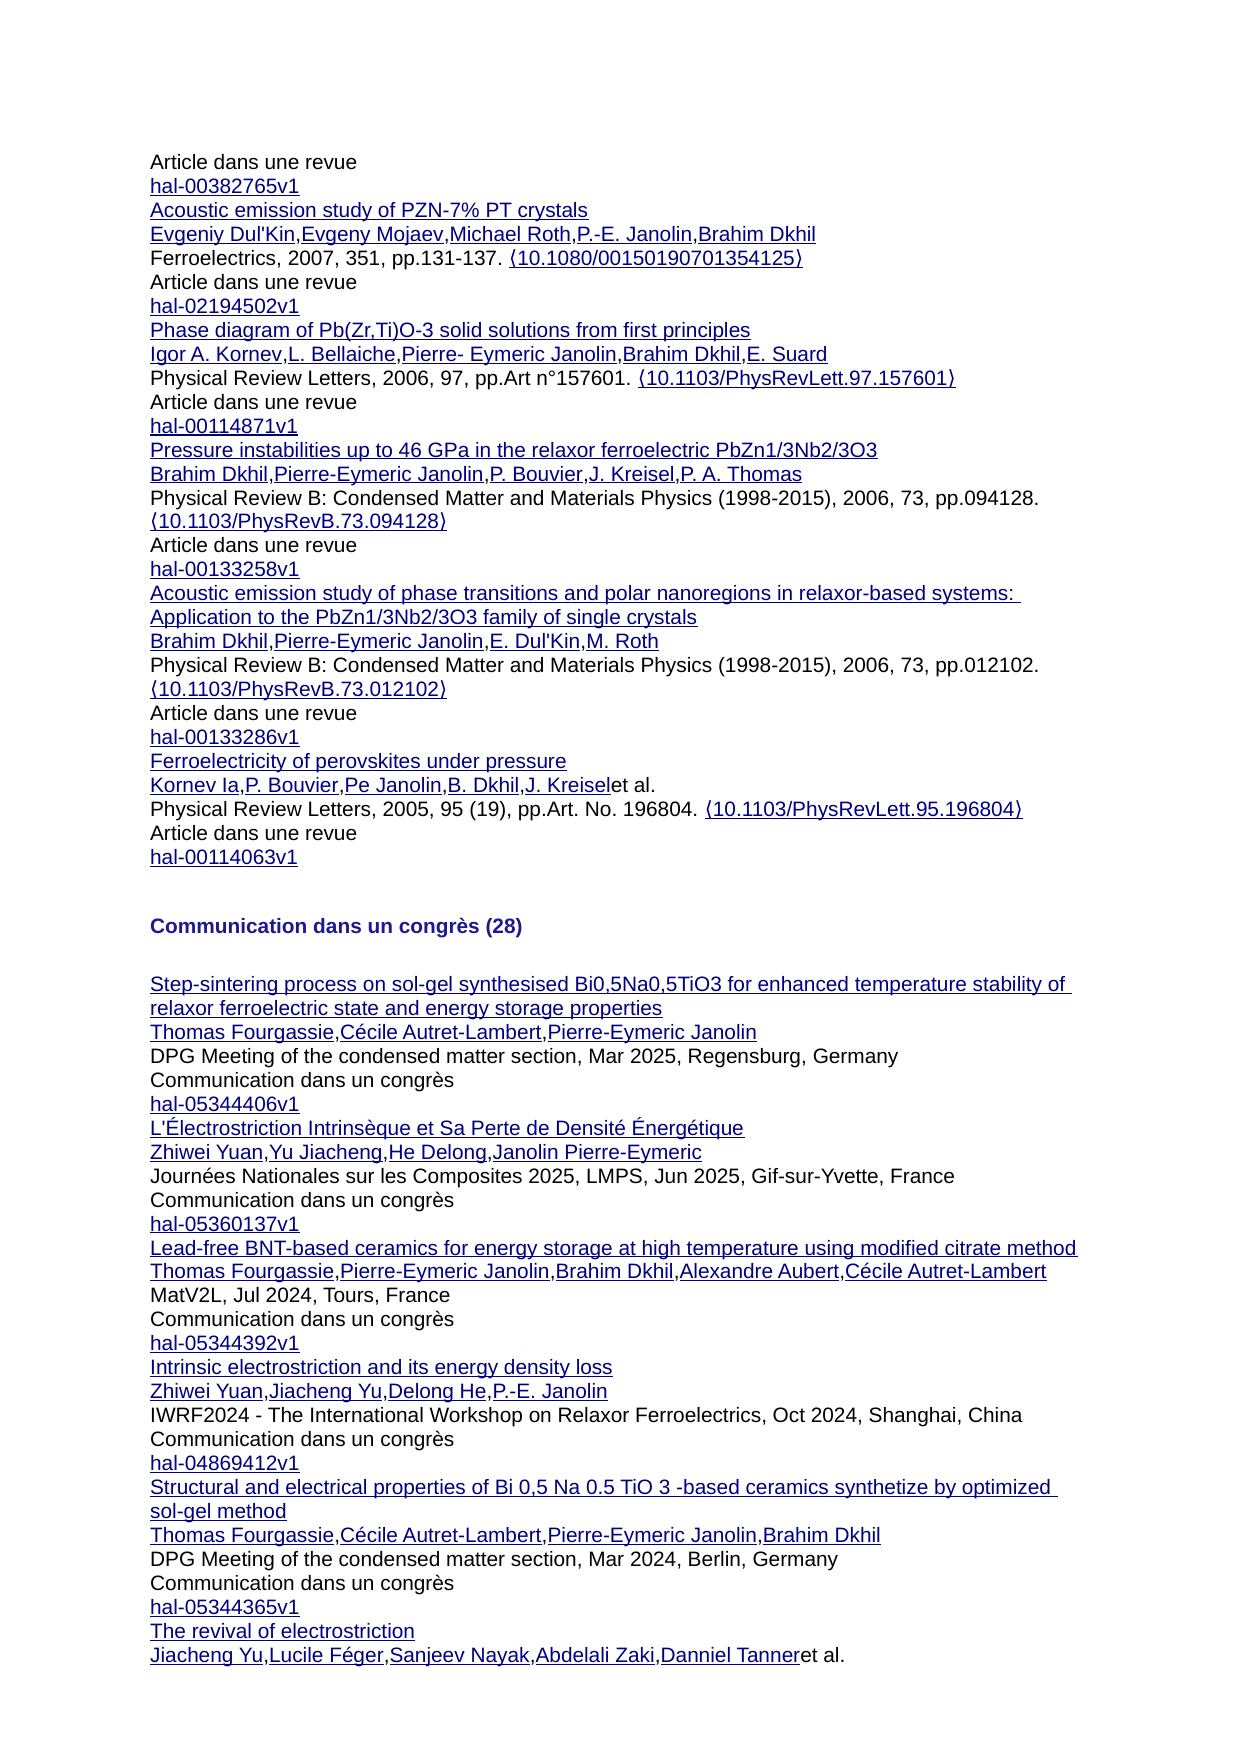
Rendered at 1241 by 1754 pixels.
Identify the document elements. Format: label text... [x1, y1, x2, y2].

table_cell Ferroelectricity of perovskites under pressure Kornev Ia,P. Bouvier,Pe Janolin,B. Dkhil,J. Kreiselet al. Physical Review Letters, 2005, 95 (19), pp.Art. No. 196804. ⟨10.1103/PhysRevLett.95.196804⟩ Article dans une revue hal-00114063v1 [150, 749, 1090, 869]
table_cell Lead-free BNT-based ceramics for energy storage at high temperature using modified citrate method Thomas Fourgassie,Pierre-Eymeric Janolin,Brahim Dkhil,Alexandre Aubert,Cécile Autret-Lambert MatV2L, Jul 2024, Tours, France Communication dans un congrès hal-05344392v1 [150, 1235, 1090, 1355]
table_cell Acoustic emission study of PZN-7% PT crystals Evgeniy Dul'Kin,Evgeny Mojaev,Michael Roth,P.-E. Janolin,Brahim Dkhil Ferroelectrics, 2007, 351, pp.131-137. ⟨10.1080/00150190701354125⟩ Article dans une revue hal-02194502v1 [150, 198, 1090, 318]
table_header Step-sintering process on sol-gel synthesised Bi0,5Na0,5TiO3 for enhanced temperature stability of relaxor ferroelectric state and energy storage properties Thomas Fourgassie,Cécile Autret-Lambert,Pierre-Eymeric Janolin DPG Meeting of the condensed matter section, Mar 2025, Regensburg, Germany Communication dans un congrès hal-05344406v1 [150, 972, 1090, 1116]
table_cell Article dans une revue hal-00382765v1 [150, 150, 1090, 198]
table_cell The revival of electrostriction Jiacheng Yu,Lucile Féger,Sanjeev Nayak,Abdelali Zaki,Danniel Tanneret al. [150, 1619, 1090, 1667]
table_cell L'Électrostriction Intrinsèque et Sa Perte de Densité Énergétique Zhiwei Yuan,Yu Jiacheng,He Delong,Janolin Pierre-Eymeric Journées Nationales sur les Composites 2025, LMPS, Jun 2025, Gif-sur-Yvette, France Communication dans un congrès hal-05360137v1 [150, 1116, 1090, 1235]
table_cell Intrinsic electrostriction and its energy density loss Zhiwei Yuan,Jiacheng Yu,Delong He,P.-E. Janolin IWRF2024 - The International Workshop on Relaxor Ferroelectrics, Oct 2024, Shanghai, China Communication dans un congrès hal-04869412v1 [150, 1355, 1090, 1475]
table_cell Acoustic emission study of phase transitions and polar nanoregions in relaxor-based systems: Application to the PbZn1/3Nb2/3O3 family of single crystals Brahim Dkhil,Pierre-Eymeric Janolin,E. Dul'Kin,M. Roth Physical Review B: Condensed Matter and Materials Physics (1998-2015), 2006, 73, pp.012102. ⟨10.1103/PhysRevB.73.012102⟩ Article dans une revue hal-00133286v1 [150, 581, 1090, 749]
table_cell Structural and electrical properties of Bi 0,5 Na 0.5 TiO 3 -based ceramics synthetize by optimized sol-gel method Thomas Fourgassie,Cécile Autret-Lambert,Pierre-Eymeric Janolin,Brahim Dkhil DPG Meeting of the condensed matter section, Mar 2024, Berlin, Germany Communication dans un congrès hal-05344365v1 [150, 1475, 1090, 1619]
subtitle Communication dans un congrès (28) [150, 913, 1090, 937]
table_cell Pressure instabilities up to 46 GPa in the relaxor ferroelectric PbZn1/3Nb2/3O3 Brahim Dkhil,Pierre-Eymeric Janolin,P. Bouvier,J. Kreisel,P. A. Thomas Physical Review B: Condensed Matter and Materials Physics (1998-2015), 2006, 73, pp.094128. ⟨10.1103/PhysRevB.73.094128⟩ Article dans une revue hal-00133258v1 [150, 438, 1090, 581]
table_cell Phase diagram of Pb(Zr,Ti)O-3 solid solutions from first principles Igor A. Kornev,L. Bellaiche,Pierre- Eymeric Janolin,Brahim Dkhil,E. Suard Physical Review Letters, 2006, 97, pp.Art n°157601. ⟨10.1103/PhysRevLett.97.157601⟩ Article dans une revue hal-00114871v1 [150, 318, 1090, 437]
